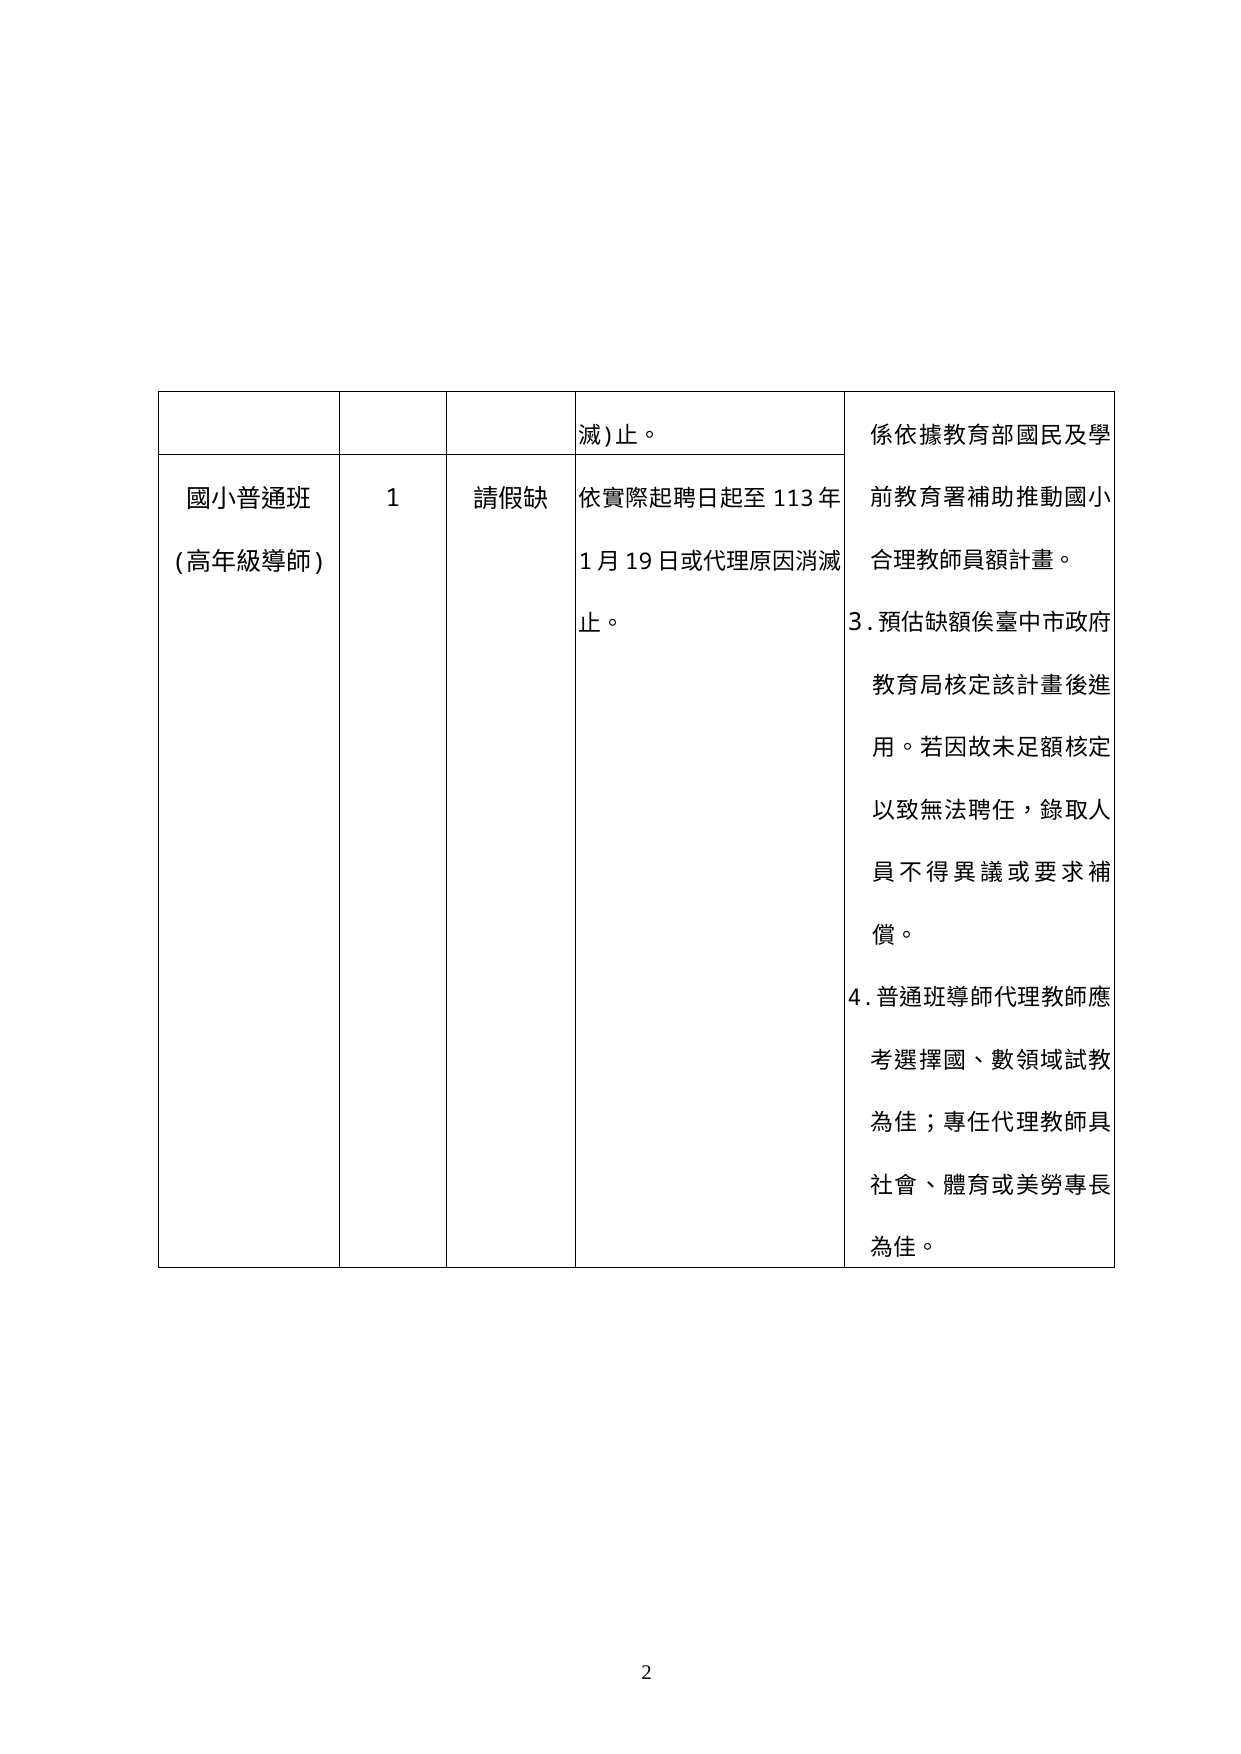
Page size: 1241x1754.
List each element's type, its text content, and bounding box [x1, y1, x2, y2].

table_cell 滅)止。 [576, 392, 844, 454]
table_cell 係依據教育部國民及學前教育署補助推動國小合理教師員額計畫。 3.預估缺額俟臺中市政府教育局核定該計畫後進用。若因故未足額核定以致無法聘任，錄取人員不得異議或要求補償。 4.普通班導師代理教師應考選擇國、數領域試教為佳；專任代理教師具社會、體育或美勞專長為佳。 [845, 392, 1114, 1267]
table_cell 國小普通班 (高年級導師) [159, 455, 339, 1267]
table_cell [340, 392, 446, 454]
table_cell [447, 392, 575, 454]
table_cell 1 [340, 455, 446, 1267]
table_cell 依實際起聘日起至113年1月19日或代理原因消滅止。 [576, 455, 844, 1267]
table_cell 請假缺 [447, 455, 575, 1267]
table_cell [159, 392, 339, 454]
